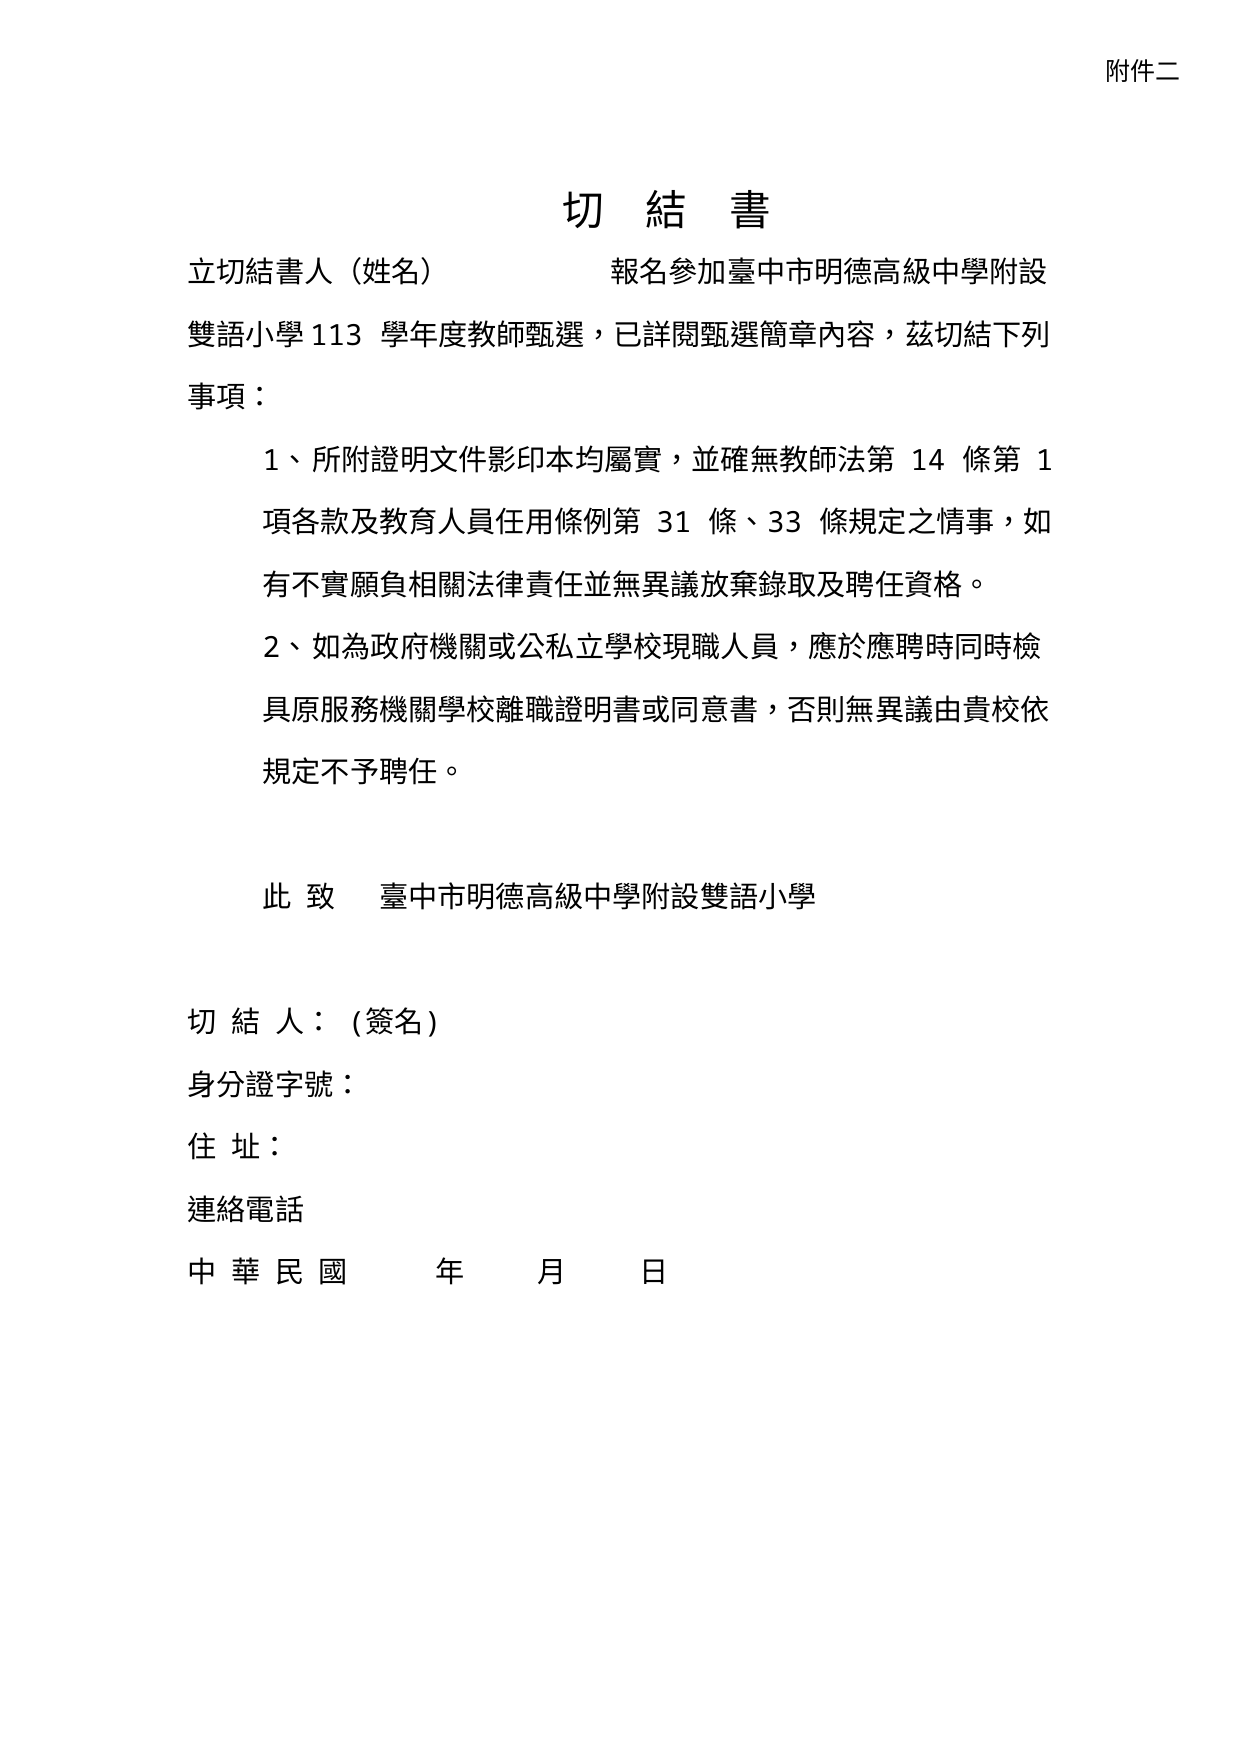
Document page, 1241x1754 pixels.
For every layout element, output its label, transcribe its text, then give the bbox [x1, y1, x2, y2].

list 所附證明文件影印本均屬實，並確無教師法第 14 條第 1 項各款及教育人員任用條例第 31 條、33 條規定之情事，如有不實願負相關法律責任並無異議放棄錄取及聘任資格。 [262, 416, 1053, 603]
text 切 結 書 [187, 166, 1053, 228]
text 附件二 [1106, 52, 1204, 88]
text 中 華 民 國 年 月 日 [187, 1228, 1053, 1291]
text 此 致 臺中市明德高級中學附設雙語小學 [262, 853, 1053, 916]
list 如為政府機關或公私立學校現職人員，應於應聘時同時檢具原服務機關學校離職證明書或同意書，否則無異議由貴校依規定不予聘任。 [262, 603, 1053, 791]
text 身分證字號： [187, 1041, 1053, 1103]
text 切 結 人： (簽名) [187, 978, 1053, 1041]
text 連絡電話 [187, 1166, 1053, 1228]
text 住 址： [187, 1103, 1053, 1166]
text 立切結書人（姓名） 報名參加臺中市明德高級中學附設雙語小學113 學年度教師甄選，已詳閱甄選簡章內容，茲切結下列事項： [187, 228, 1053, 416]
